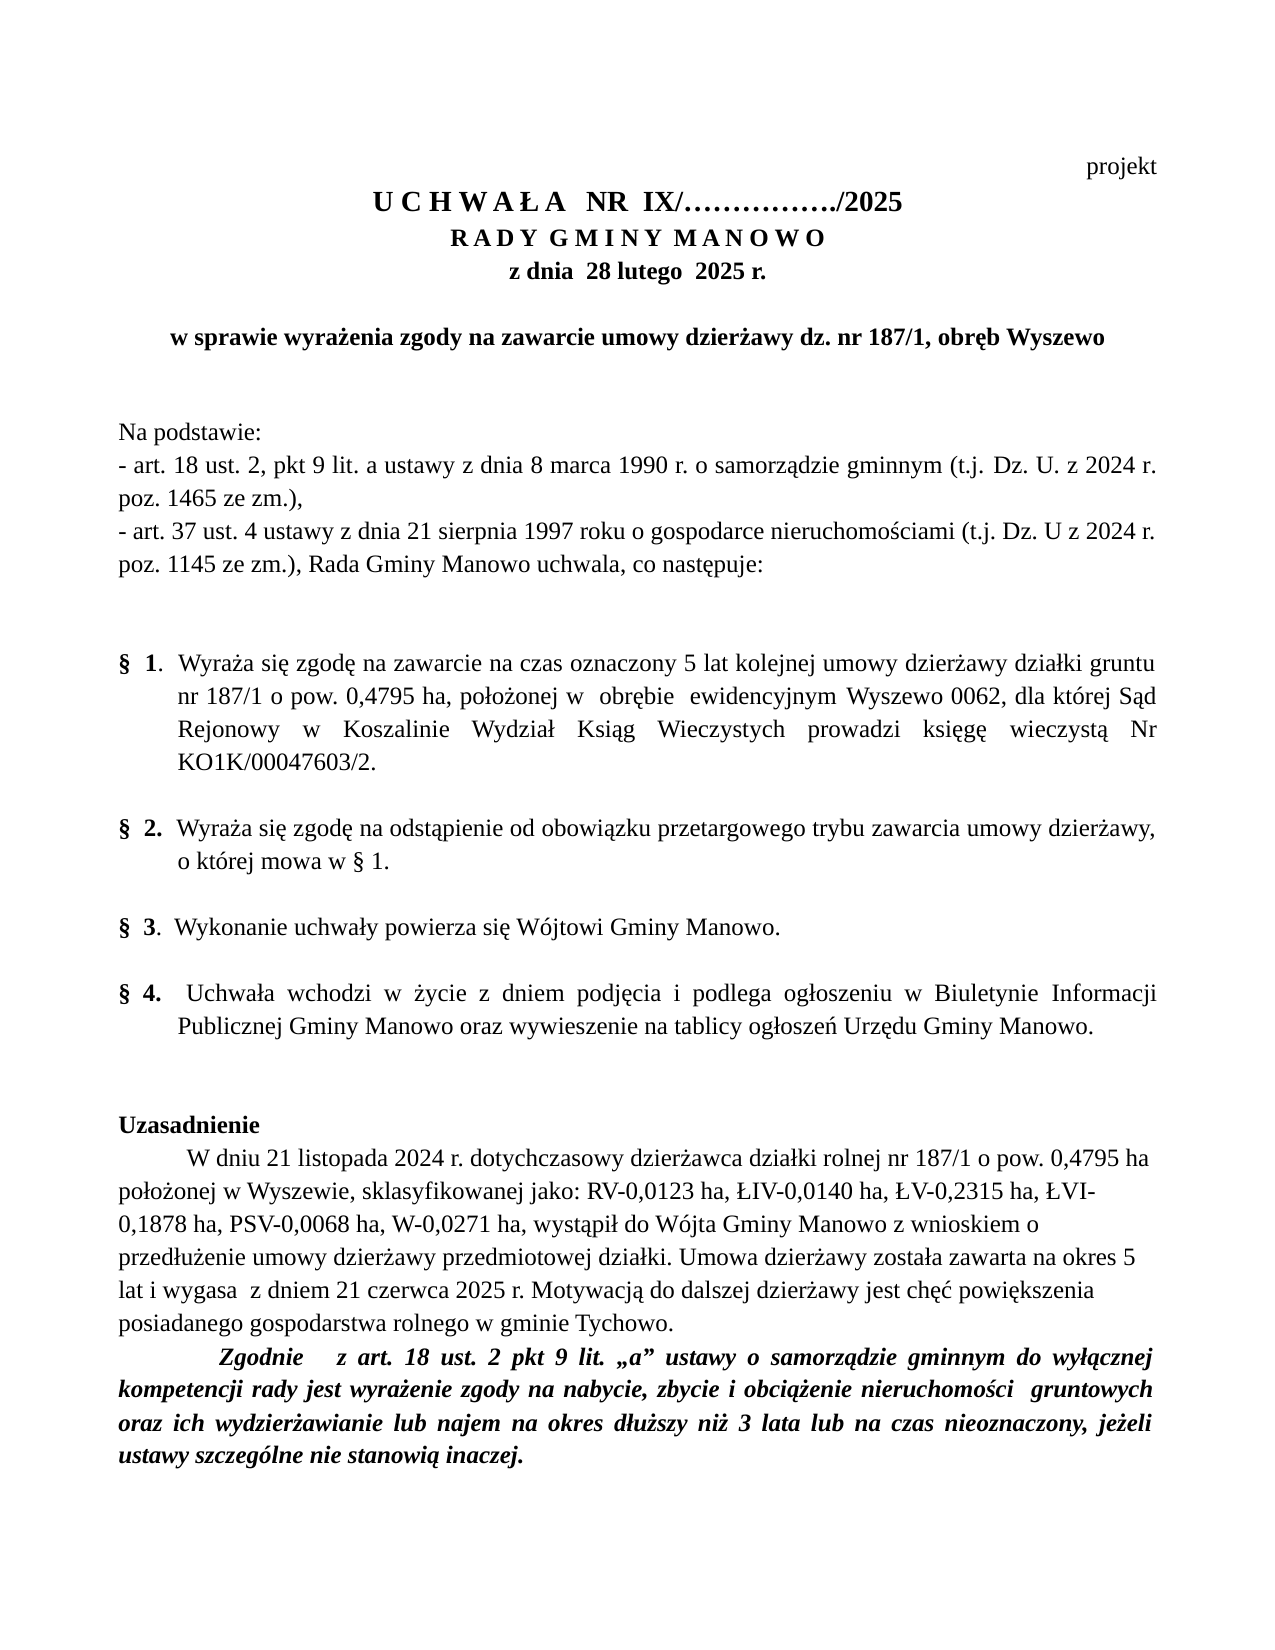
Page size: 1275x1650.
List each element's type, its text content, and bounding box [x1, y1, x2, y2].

text § 2. Wyraża się zgodę na odstąpienie od obowiązku przetargowego trybu zawarcia umowy dzierżawy, o której mowa w § 1. [118, 813, 1157, 875]
text Zgodnie z art. 18 ust. 2 pkt 9 lit. „a” ustawy o samorządzie gminnym do wyłącznej kompetencji rady jest wyrażenie zgody na nabycie, zbycie i obciążenie nieruchomości gruntowych oraz ich wydzierżawianie lub najem na okres dłuższy niż 3 lata lub na czas nieoznaczony, jeżeli ustawy szczególne nie stanowią inaczej. [118, 1342, 1157, 1469]
text Na podstawie: [118, 417, 1157, 446]
text z dnia 28 lutego 2025 r. [118, 256, 1157, 284]
text W dniu 21 listopada 2024 r. dotychczasowy dzierżawca działki rolnej nr 187/1 o pow. 0,4795 ha położonej w Wyszewie, sklasyfikowanej jako: RV-0,0123 ha, ŁIV-0,0140 ha, ŁV-0,2315 ha, ŁVI-0,1878 ha, PSV-0,0068 ha, W-0,0271 ha, wystąpił do Wójta Gminy Manowo z wnioskiem o przedłużenie umowy dzierżawy przedmiotowej działki. Umowa dzierżawy została zawarta na okres 5 lat i wygasa z dniem 21 czerwca 2025 r. Motywacją do dalszej dzierżawy jest chęć powiększenia posiadanego gospodarstwa rolnego w gminie Tychowo. [118, 1143, 1157, 1337]
text projekt [118, 118, 1157, 180]
text Uzasadnienie [118, 1110, 1157, 1139]
text R A D Y G M I N Y M A N O W O [118, 223, 1157, 251]
text § 4. Uchwała wchodzi w życie z dniem podjęcia i podlega ogłoszeniu w Biuletynie Informacji Publicznej Gminy Manowo oraz wywieszenie na tablicy ogłoszeń Urzędu Gminy Manowo. [118, 978, 1157, 1040]
text § 1. Wyraża się zgodę na zawarcie na czas oznaczony 5 lat kolejnej umowy dzierżawy działki gruntu nr 187/1 o pow. 0,4795 ha, położonej w obrębie ewidencyjnym Wyszewo 0062, dla której Sąd Rejonowy w Koszalinie Wydział Ksiąg Wieczystych prowadzi księgę wieczystą Nr KO1K/00047603/2. [118, 648, 1157, 776]
text - art. 37 ust. 4 ustawy z dnia 21 sierpnia 1997 roku o gospodarce nieruchomościami (t.j. Dz. U z 2024 r. poz. 1145 ze zm.), Rada Gminy Manowo uchwala, co następuje: [118, 516, 1157, 578]
text w sprawie wyrażenia zgody na zawarcie umowy dzierżawy dz. nr 187/1, obręb Wyszewo [118, 322, 1157, 351]
text U C H W A Ł A NR IX/……………./2025 [118, 184, 1157, 218]
text - art. 18 ust. 2, pkt 9 lit. a ustawy z dnia 8 marca 1990 r. o samorządzie gminnym (t.j. Dz. U. z 2024 r. poz. 1465 ze zm.), [118, 450, 1157, 512]
text § 3. Wykonanie uchwały powierza się Wójtowi Gminy Manowo. [118, 912, 1157, 941]
